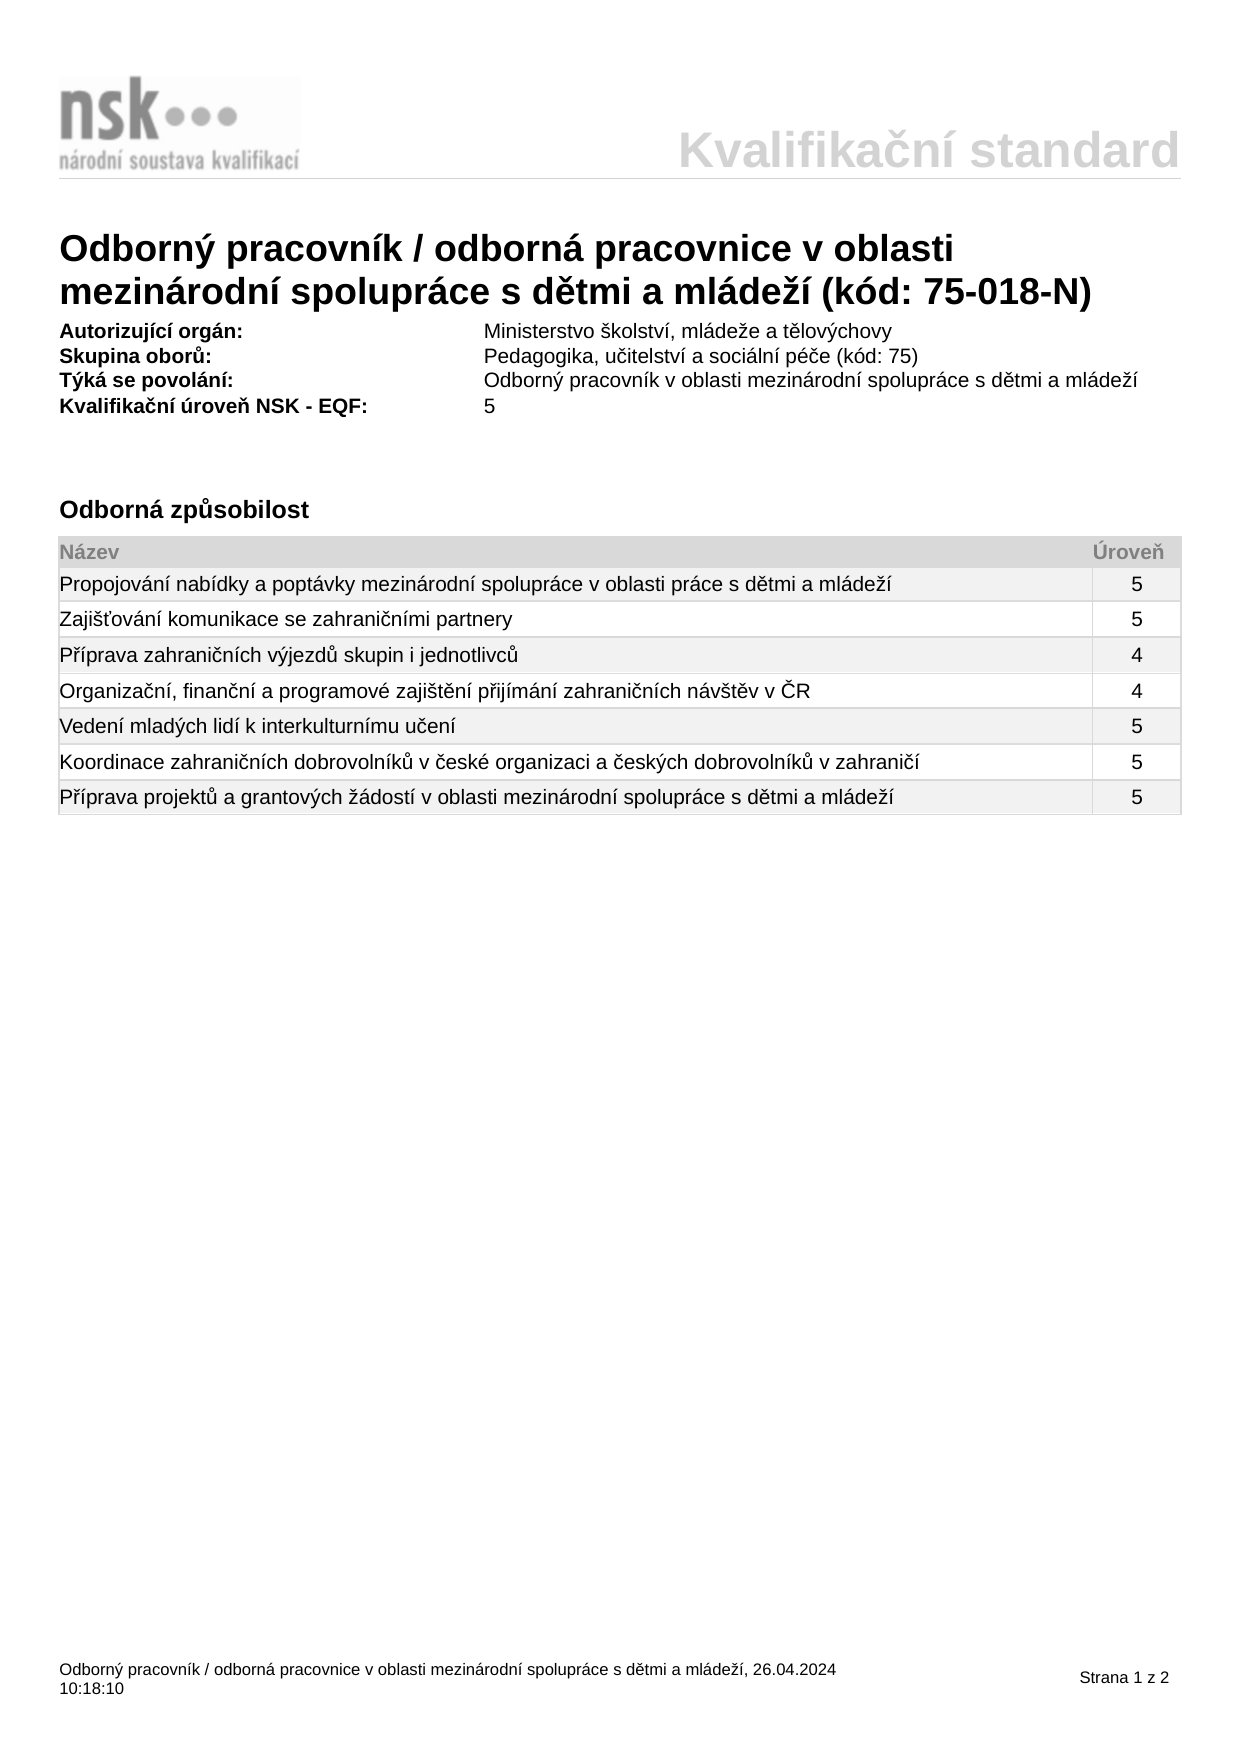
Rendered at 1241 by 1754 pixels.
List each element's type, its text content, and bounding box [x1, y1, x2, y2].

table_cell Pedagogika, učitelství a sociální péče (kód: 75) [484, 344, 1181, 368]
table_cell Strana 1 z 2 [862, 1660, 1169, 1696]
table_cell Ministerstvo školství, mládeže a tělovýchovy [484, 319, 1181, 344]
table_cell [59, 1114, 483, 1387]
table_cell 5 [1093, 568, 1180, 600]
table_cell [862, 313, 1093, 319]
table_cell [620, 524, 626, 536]
table_cell [59, 179, 1181, 196]
table_cell [1169, 196, 1181, 224]
table_cell [59, 524, 483, 536]
table_cell [484, 1387, 620, 1659]
picture [58, 59, 621, 172]
table_cell [1169, 313, 1181, 319]
table_cell Odborná způsobilost [59, 490, 1181, 524]
table_cell 5 [1093, 602, 1180, 636]
table_cell [862, 196, 1093, 224]
table_cell 5 [1093, 781, 1180, 813]
table_cell [484, 524, 620, 536]
table_cell [1169, 1387, 1181, 1659]
table_cell [59, 418, 483, 489]
table_cell [1093, 815, 1169, 1113]
table_cell [1169, 418, 1181, 489]
table_cell [626, 1387, 862, 1659]
table_cell Odborný pracovník / odborná pracovnice v oblasti mezinárodní spolupráce s dětmi a mládeží (kód: 75-018-N) [59, 224, 1181, 313]
table_cell 5 [484, 394, 1181, 417]
table_cell [1169, 1660, 1181, 1696]
table_cell [862, 524, 1093, 536]
table_cell [862, 1114, 1093, 1387]
table_cell [620, 196, 626, 224]
table_cell Koordinace zahraničních dobrovolníků v české organizaci a českých dobrovolníků v zahraničí [60, 745, 1092, 779]
table_cell [484, 196, 620, 224]
table_cell [862, 1387, 1093, 1659]
table_cell Zajišťování komunikace se zahraničními partnery [60, 602, 1092, 636]
table_cell [626, 313, 862, 319]
table_header [621, 59, 626, 172]
table_cell [59, 196, 483, 224]
table_cell 4 [1093, 638, 1180, 672]
table_cell [1093, 524, 1169, 536]
table_cell [484, 172, 620, 178]
table_cell [484, 418, 620, 489]
table_cell Propojování nabídky a poptávky mezinárodní spolupráce v oblasti práce s dětmi a mládeží [60, 568, 1092, 600]
table_cell [1093, 1387, 1169, 1659]
table_cell [1093, 313, 1169, 319]
table_cell Organizační, finanční a programové zajištění přijímání zahraničních návštěv v ČR [60, 674, 1092, 707]
table_cell [1093, 196, 1169, 224]
table_cell [59, 172, 483, 178]
table_cell Příprava projektů a grantových žádostí v oblasti mezinárodní spolupráce s dětmi a mládeží [60, 781, 1092, 813]
table_cell 5 [1093, 709, 1180, 743]
table_cell [1169, 1114, 1181, 1387]
table_cell [484, 1114, 620, 1387]
table_cell Odborný pracovník v oblasti mezinárodní spolupráce s dětmi a mládeží [484, 368, 1181, 393]
table_cell [59, 1387, 483, 1659]
table_cell [59, 313, 483, 319]
table_cell Vedení mladých lidí k interkulturnímu učení [60, 709, 1092, 743]
table_cell Úroveň [1093, 538, 1180, 566]
table_cell 4 [1093, 674, 1180, 707]
table_cell [862, 418, 1093, 489]
table_cell Autorizující orgán: [59, 319, 483, 343]
table_cell Příprava zahraničních výjezdů skupin i jednotlivců [60, 638, 1092, 672]
table_cell [484, 815, 620, 1113]
table_cell [626, 418, 862, 489]
table_cell Kvalifikační úroveň NSK - EQF: [59, 394, 483, 417]
table_cell Název [60, 538, 1092, 566]
table_cell Skupina oborů: [59, 344, 483, 368]
table_cell Týká se povolání: [59, 368, 483, 392]
table_cell [620, 1387, 626, 1659]
table_cell [1093, 1114, 1169, 1387]
table_cell [626, 524, 862, 536]
table_cell [626, 1114, 862, 1387]
table_cell [1169, 815, 1181, 1113]
table_cell [484, 313, 620, 319]
table_cell [1169, 524, 1181, 536]
table_cell [620, 1114, 626, 1387]
table_cell [620, 418, 626, 489]
table_cell 5 [1093, 745, 1180, 779]
table_cell [59, 815, 483, 1113]
table_cell [626, 196, 862, 224]
table_cell [1093, 418, 1169, 489]
table_header Kvalifikační standard [626, 59, 1181, 178]
table_cell Odborný pracovník / odborná pracovnice v oblasti mezinárodní spolupráce s dětmi a mládeží, 26.04.2024 10:18:10 [59, 1660, 862, 1696]
table_cell [620, 815, 626, 1113]
table_cell [626, 815, 862, 1113]
table_cell [862, 815, 1093, 1113]
